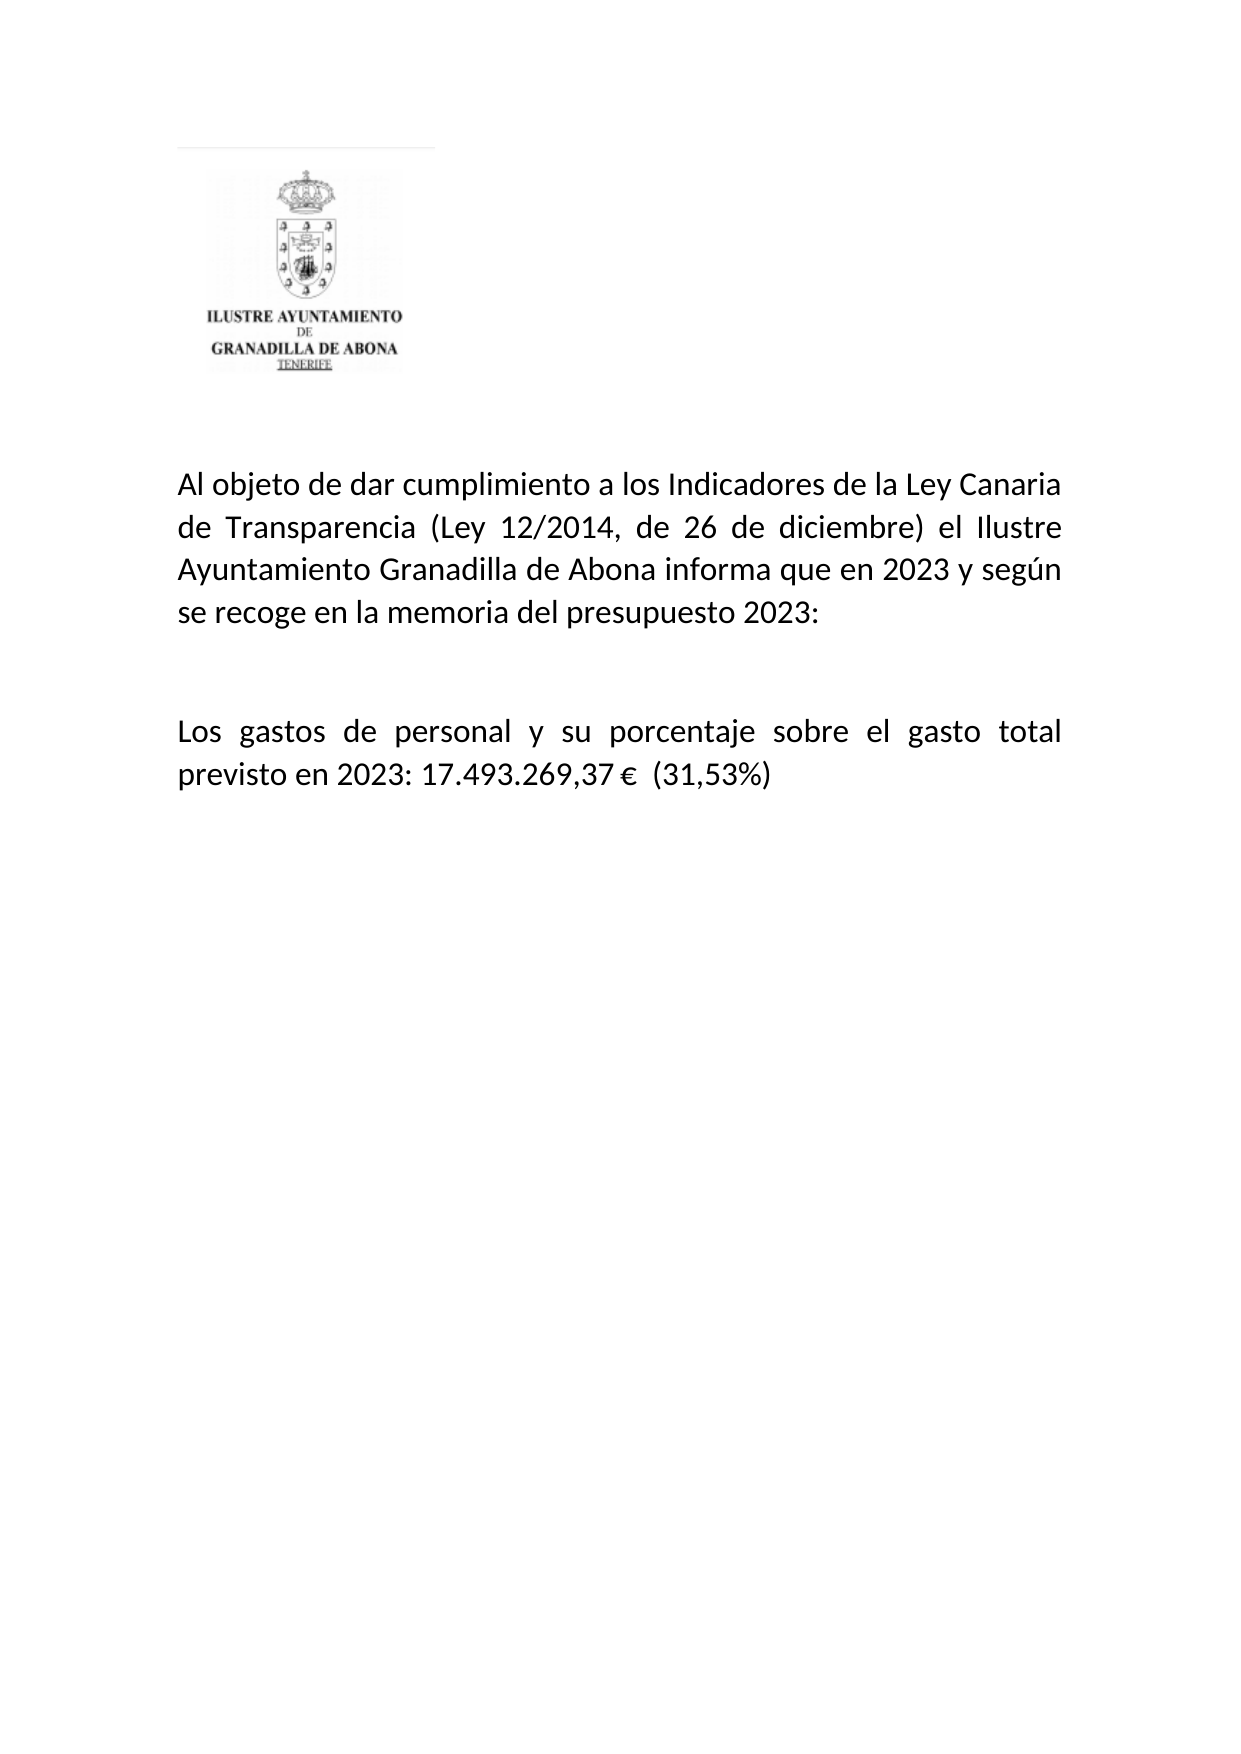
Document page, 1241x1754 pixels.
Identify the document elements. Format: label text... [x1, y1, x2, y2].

text Al objeto de dar cumplimiento a los Indicadores de la Ley Canaria de Transparencia (Ley 12/2014, de 26 de diciembre) el Ilustre Ayuntamiento Granadilla de Abona informa que en 2023 y según se recoge en la memoria del presupuesto 2023: [177, 463, 1063, 632]
text Los gastos de personal y su porcentaje sobre el gasto total previsto en 2023: 17.493.269,37 € (31,53%) [177, 710, 1063, 793]
